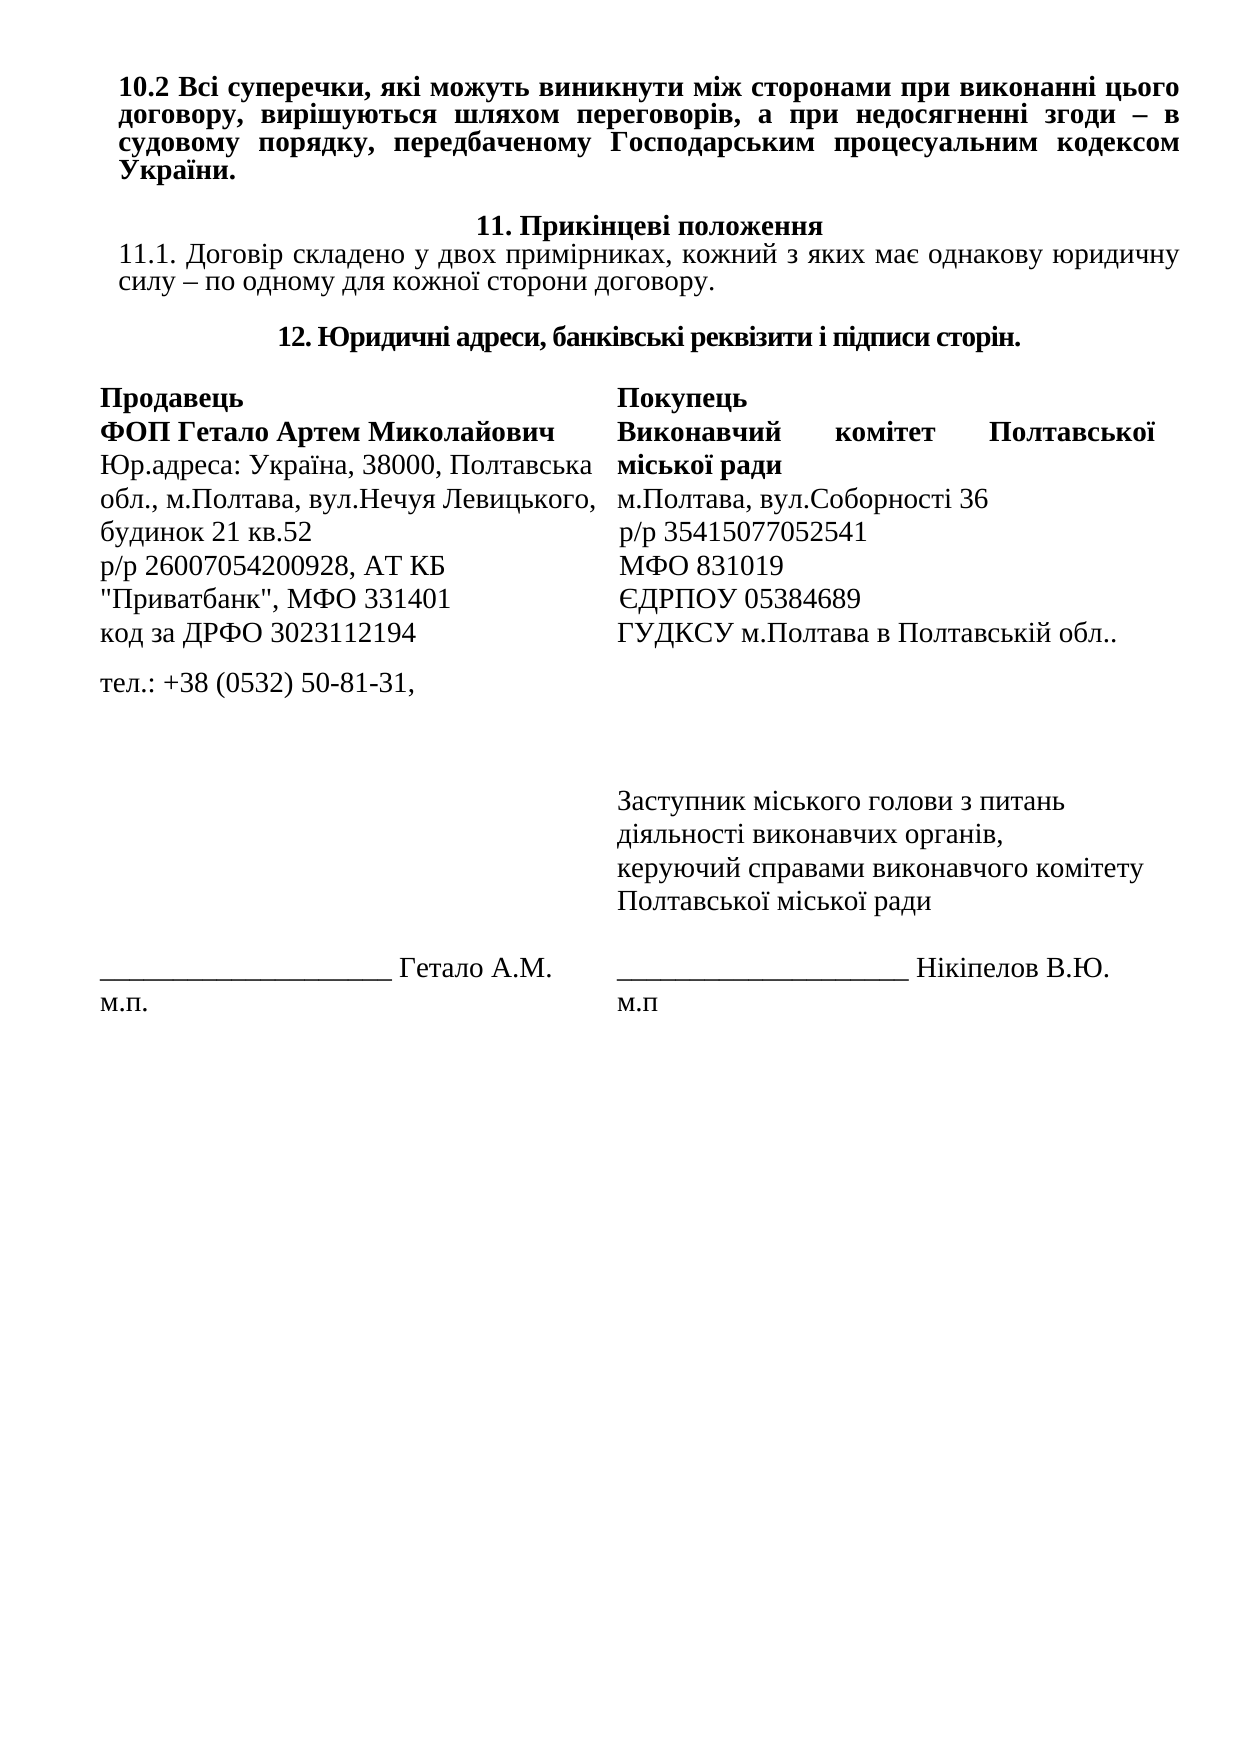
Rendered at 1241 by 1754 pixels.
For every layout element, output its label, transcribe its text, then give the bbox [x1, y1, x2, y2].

text 12. Юридичні адреси, банківські реквізити і підписи сторін. [118, 324, 1181, 352]
text 11. Прикінцеві положення [118, 213, 1181, 241]
table_cell Виконавчий комітет Полтавської міської ради м.Полтава, вул.Соборності 36 р/р 35415077052541 МФО 831019 ЄДРПОУ 05384689 ГУДКСУ м.Полтава в Полтавській обл.. [617, 716, 1155, 783]
text 11.1. Договір складено у двох примірниках, кожний з яких має однакову юридичну силу – по одному для кожної сторони договору. [118, 241, 1181, 297]
text 10.2 Всі суперечки, які можуть виникнути між сторонами при виконанні цього договору, вирішуються шляхом переговорів, а при недосягненні згоди – в судовому порядку, передбаченому Господарським процесуальним кодексом України. [118, 74, 1181, 185]
table_cell ФОП Гетало Артем Миколайович Юр.адреса: Україна, 38000, Полтавська обл., м.Полтава, вул.Нечуя Левицького, будинок 21 кв.52 р/р 26007054200928, АТ КБ "Приватбанк", МФО 331401 код за ДРФО 3023112194 тел.: +38 (0532) 50-81-31, [100, 447, 617, 699]
